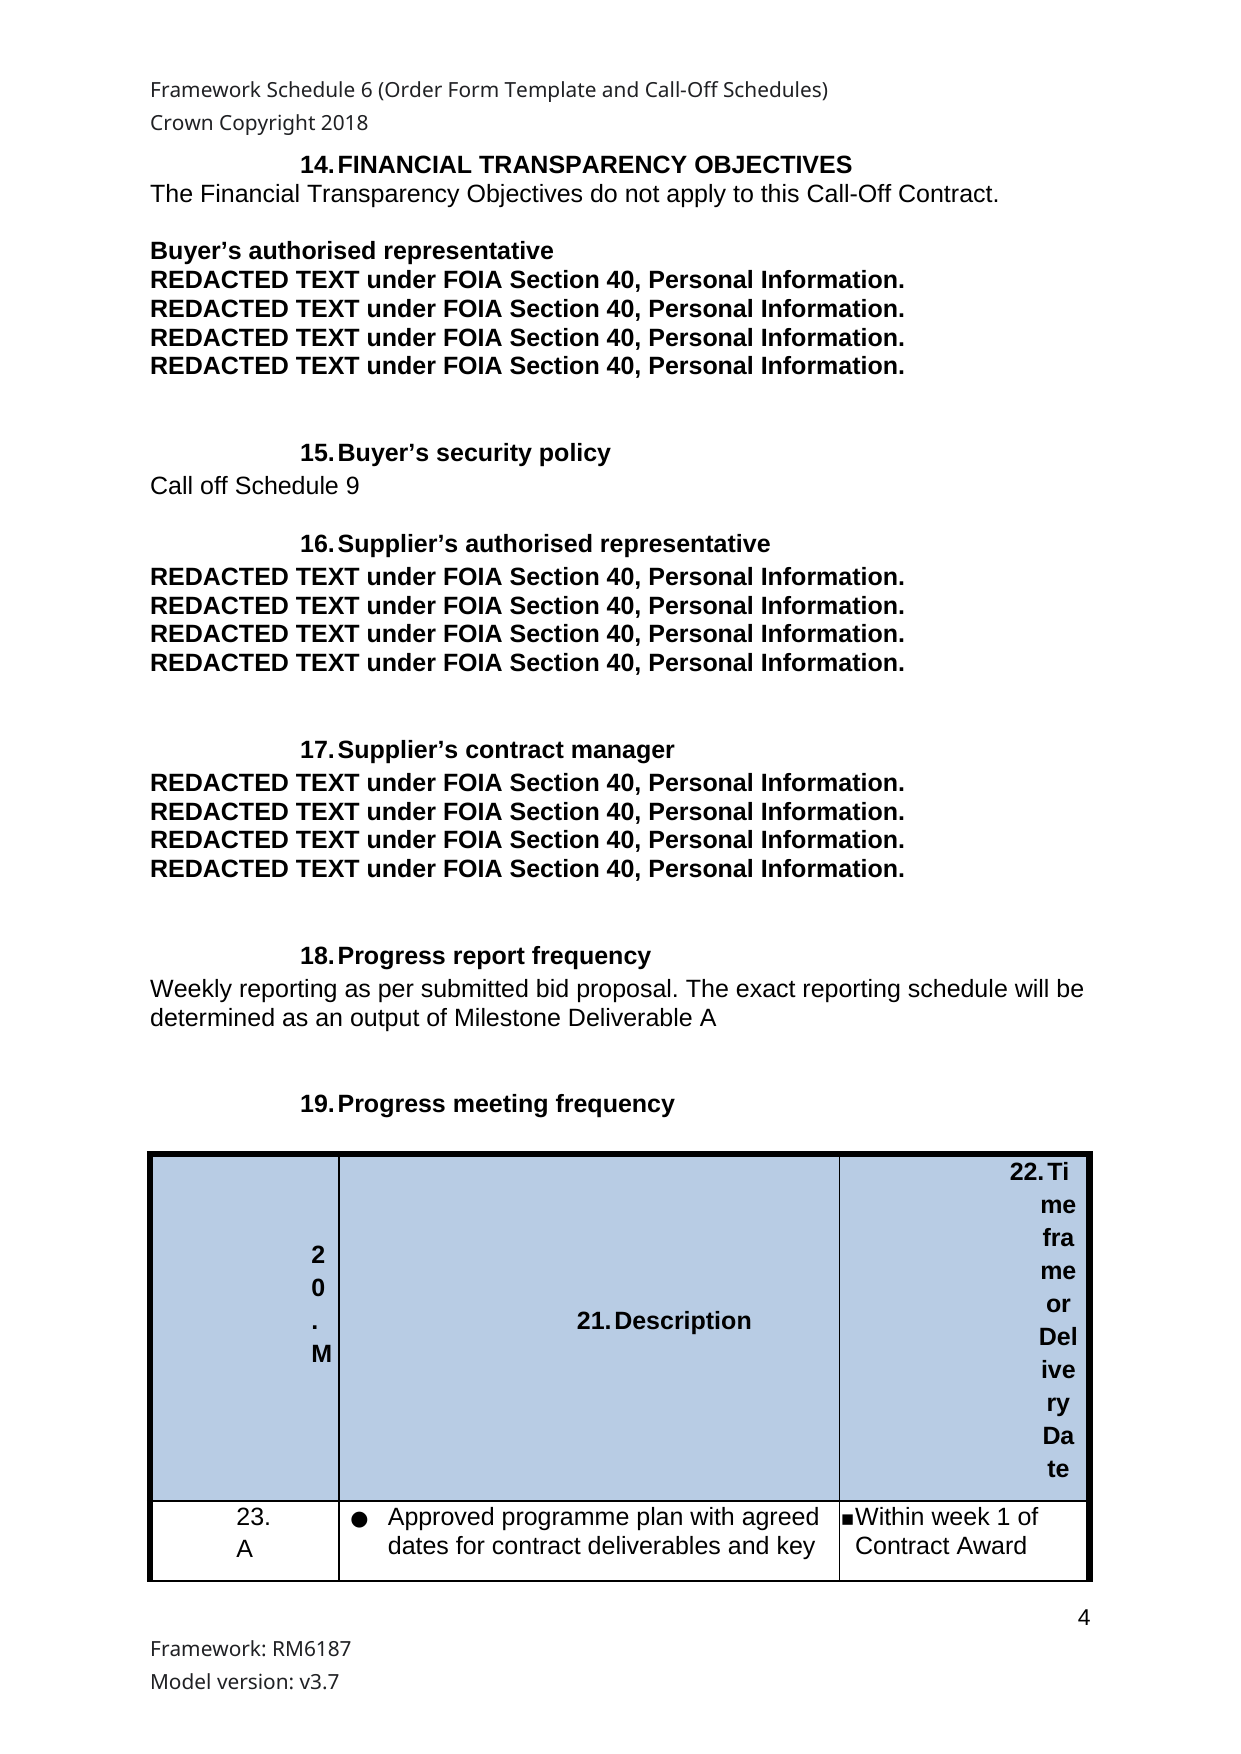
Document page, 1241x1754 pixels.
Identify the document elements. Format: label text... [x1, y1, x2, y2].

text REDACTED TEXT under FOIA Section 40, Personal Information. [150, 265, 1090, 294]
subtitle Supplier’s authorised representative [300, 529, 1090, 558]
subtitle Progress report frequency [300, 941, 1090, 969]
text REDACTED TEXT under FOIA Section 40, Personal Information. [150, 619, 1090, 648]
text REDACTED TEXT under FOIA Section 40, Personal Information. [150, 351, 1090, 380]
text REDACTED TEXT under FOIA Section 40, Personal Information. [150, 825, 1090, 854]
table_header Timeframe or Delivery Date [840, 1157, 1086, 1500]
table_header Description [340, 1157, 839, 1500]
text REDACTED TEXT under FOIA Section 40, Personal Information. [150, 294, 1090, 322]
text Weekly reporting as per submitted bid proposal. The exact reporting schedule will be determined as an output of Milestone Deliverable A [150, 974, 1090, 1031]
subtitle FINANCIAL TRANSPARENCY OBJECTIVES [300, 150, 1090, 179]
text REDACTED TEXT under FOIA Section 40, Personal Information. [150, 322, 1090, 351]
subtitle Supplier’s contract manager [300, 735, 1090, 763]
text The Financial Transparency Objectives do not apply to this Call-Off Contract. [150, 179, 1090, 207]
table_cell Approved programme plan with agreed dates for contract deliverables and key [340, 1502, 839, 1580]
text Call off Schedule 9 [150, 471, 1090, 500]
text REDACTED TEXT under FOIA Section 40, Personal Information. [150, 854, 1090, 883]
text Buyer’s authorised representative [150, 236, 1090, 265]
text REDACTED TEXT under FOIA Section 40, Personal Information. [150, 562, 1090, 591]
text REDACTED TEXT under FOIA Section 40, Personal Information. [150, 648, 1090, 677]
text REDACTED TEXT under FOIA Section 40, Personal Information. [150, 591, 1090, 619]
subtitle Progress meeting frequency [300, 1089, 1090, 1118]
table_cell Within week 1 of Contract Award [840, 1502, 1086, 1580]
subtitle Buyer’s security policy [300, 438, 1090, 467]
text REDACTED TEXT under FOIA Section 40, Personal Information. [150, 768, 1090, 797]
table_header Milestone/Deliverable [153, 1157, 338, 1500]
table_cell A [153, 1502, 338, 1580]
text REDACTED TEXT under FOIA Section 40, Personal Information. [150, 797, 1090, 825]
